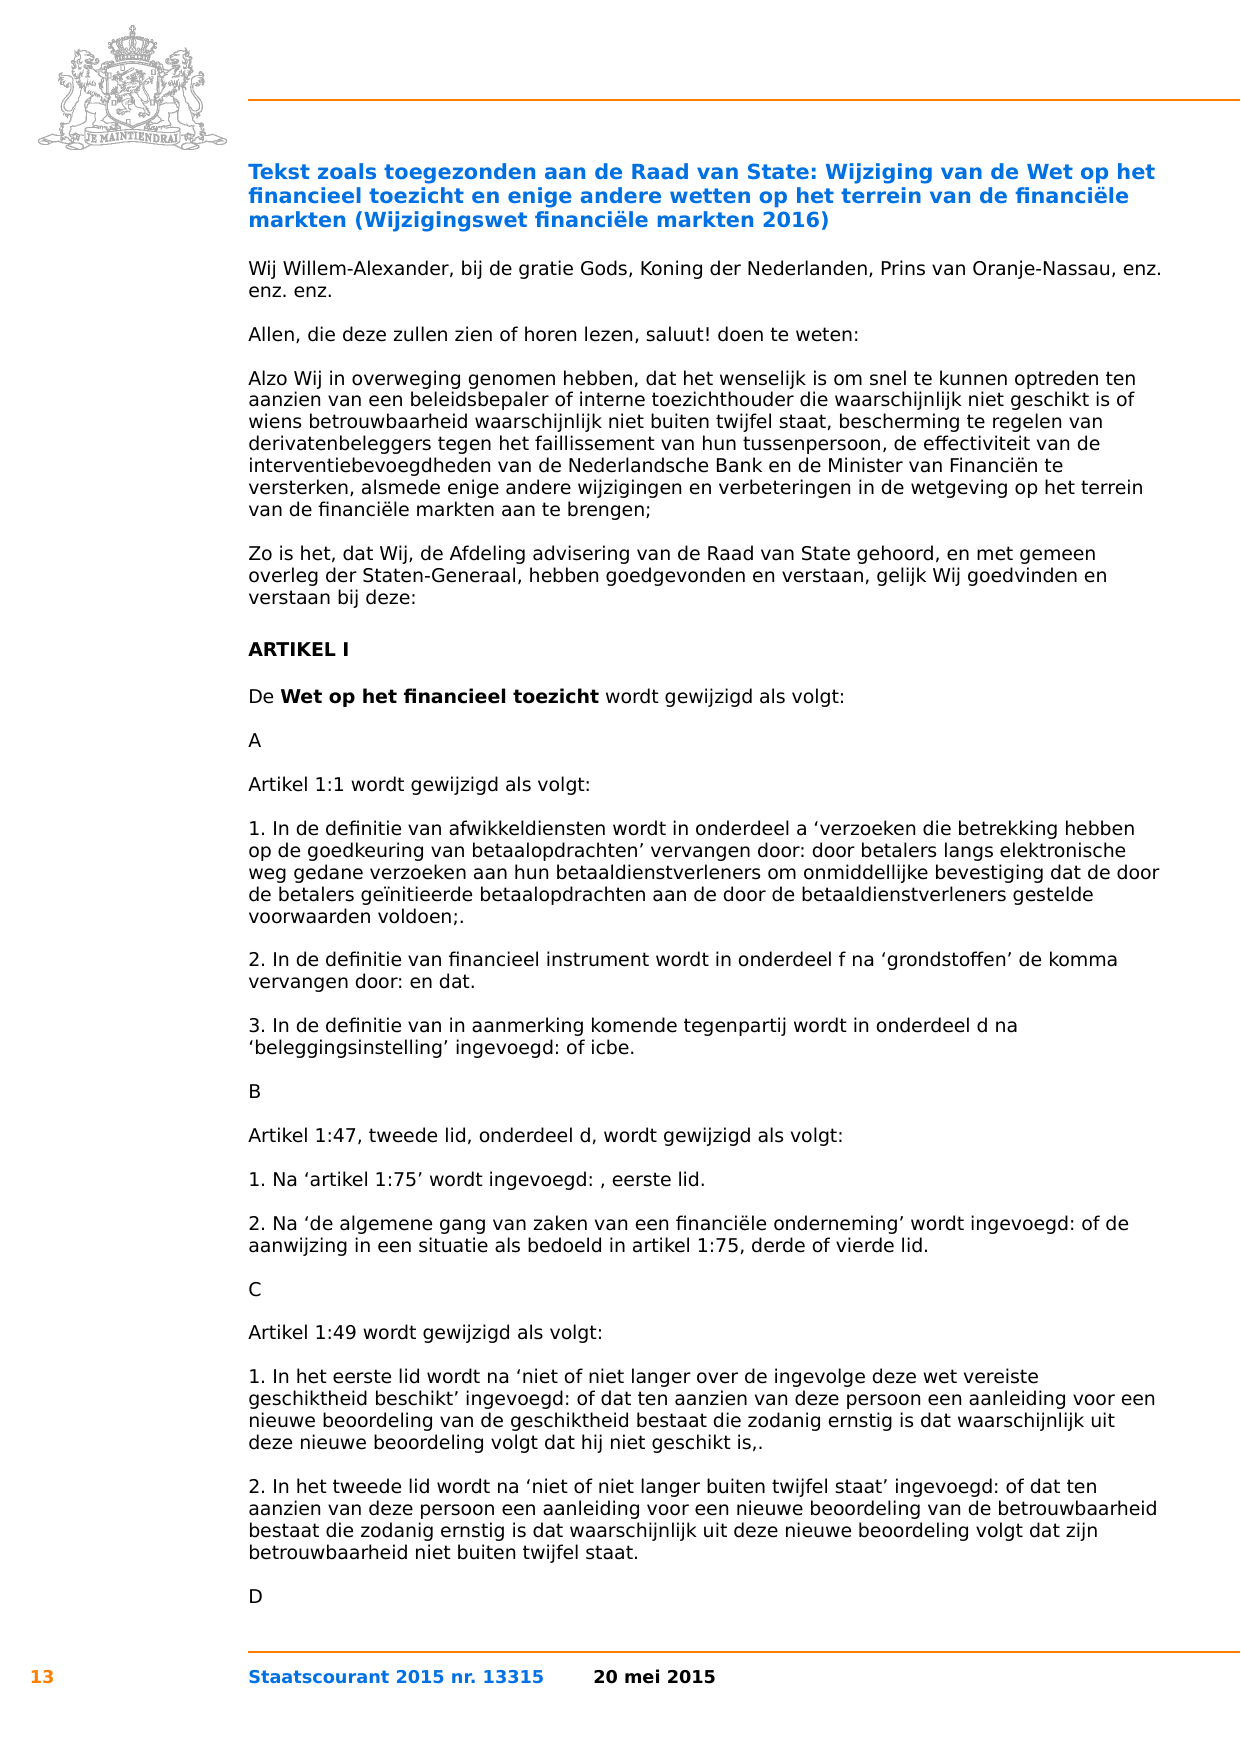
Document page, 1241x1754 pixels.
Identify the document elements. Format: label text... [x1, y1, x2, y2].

text 1. Na ‘artikel 1:75’ wordt ingevoegd: , eerste lid. [248, 1169, 1163, 1191]
text Alzo Wij in overweging genomen hebben, dat het wenselijk is om snel te kunnen optreden ten aanzien van een beleidsbepaler of interne toezichthouder die waarschijnlijk niet geschikt is of wiens betrouwbaarheid waarschijnlijk niet buiten twijfel staat, bescherming te regelen van derivatenbeleggers tegen het faillissement van hun tussenpersoon, de effectiviteit van de interventiebevoegdheden van de Nederlandsche Bank en de Minister van Financiën te versterken, alsmede enige andere wijzigingen en verbeteringen in de wetgeving op het terrein van de financiële markten aan te brengen; [248, 367, 1163, 521]
text 2. Na ‘de algemene gang van zaken van een financiële onderneming’ wordt ingevoegd: of de aanwijzing in een situatie als bedoeld in artikel 1:75, derde of vierde lid. [248, 1213, 1163, 1257]
text Wij Willem-Alexander, bij de gratie Gods, Koning der Nederlanden, Prins van Oranje-Nassau, enz. enz. enz. [248, 258, 1163, 302]
text Artikel 1:47, tweede lid, onderdeel d, wordt gewijzigd als volgt: [248, 1125, 1163, 1147]
text De Wet op het financieel toezicht wordt gewijzigd als volgt: [248, 686, 1163, 708]
text 2. In het tweede lid wordt na ‘niet of niet langer buiten twijfel staat’ ingevoegd: of dat ten aanzien van deze persoon een aanleiding voor een nieuwe beoordeling van de betrouwbaarheid bestaat die zodanig ernstig is dat waarschijnlijk uit deze nieuwe beoordeling volgt dat zijn betrouwbaarheid niet buiten twijfel staat. [248, 1476, 1163, 1564]
picture [38, 25, 227, 150]
text Artikel 1:1 wordt gewijzigd als volgt: [248, 774, 1163, 796]
text Artikel 1:49 wordt gewijzigd als volgt: [248, 1322, 1163, 1344]
text Allen, die deze zullen zien of horen lezen, saluut! doen te weten: [248, 323, 1163, 346]
text B [248, 1081, 1163, 1103]
text Zo is het, dat Wij, de Afdeling advisering van de Raad van State gehoord, en met gemeen overleg der Staten‑Generaal, hebben goedgevonden en verstaan, gelijk Wij goedvinden en verstaan bij deze: [248, 543, 1163, 609]
text D [248, 1586, 1163, 1608]
text A [248, 730, 1163, 752]
text 2. In de definitie van financieel instrument wordt in onderdeel f na ‘grondstoffen’ de komma vervangen door: en dat. [248, 949, 1163, 993]
subtitle Tekst zoals toegezonden aan de Raad van State: Wijziging van de Wet op het financieel toezicht en enige andere wetten op het terrein van de financiële markten (Wijzigingswet financiële markten 2016) [248, 160, 1163, 233]
text 1. In de definitie van afwikkeldiensten wordt in onderdeel a ‘verzoeken die betrekking hebben op de goedkeuring van betaalopdrachten’ vervangen door: door betalers langs elektronische weg gedane verzoeken aan hun betaaldienstverleners om onmiddellijke bevestiging dat de door de betalers geïnitieerde betaalopdrachten aan de door de betaaldienstverleners gestelde voorwaarden voldoen;. [248, 818, 1163, 927]
text 3. In de definitie van in aanmerking komende tegenpartij wordt in onderdeel d na ‘beleggingsinstelling’ ingevoegd: of icbe. [248, 1015, 1163, 1059]
text C [248, 1278, 1163, 1300]
text 1. In het eerste lid wordt na ‘niet of niet langer over de ingevolge deze wet vereiste geschiktheid beschikt’ ingevoegd: of dat ten aanzien van deze persoon een aanleiding voor een nieuwe beoordeling van de geschiktheid bestaat die zodanig ernstig is dat waarschijnlijk uit deze nieuwe beoordeling volgt dat hij niet geschikt is,. [248, 1366, 1163, 1454]
subtitle ARTIKEL I [248, 639, 1163, 661]
